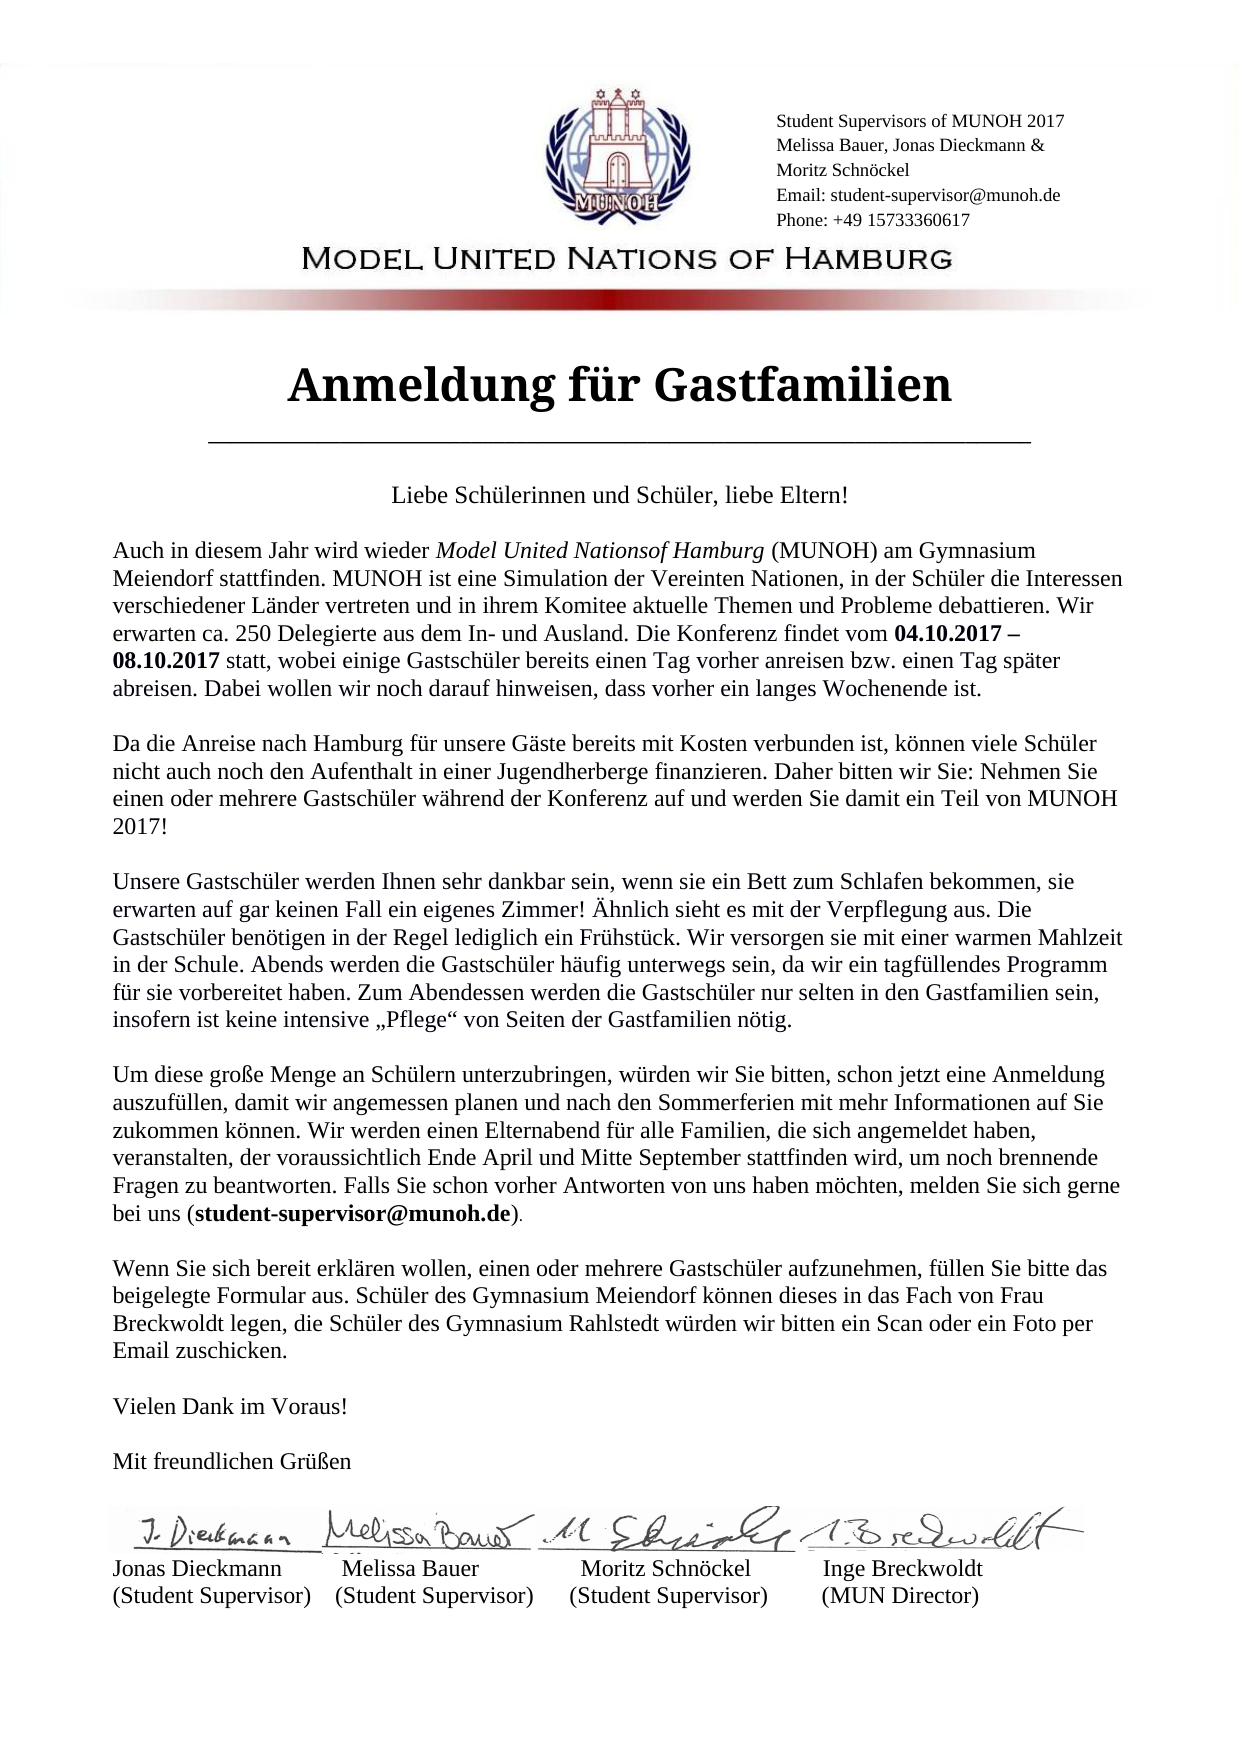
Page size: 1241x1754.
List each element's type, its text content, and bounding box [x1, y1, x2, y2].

text Auch in diesem Jahr wird wieder Model United Nationsof Hamburg (MUNOH) am Gymnasium Meiendorf stattfinden. MUNOH ist eine Simulation der Vereinten Nationen, in der Schüler die Interessen verschiedener Länder vertreten und in ihrem Komitee aktuelle Themen und Probleme debattieren. Wir erwarten ca. 250 Delegierte aus dem In- und Ausland. Die Konferenz findet vom 04.10.2017 – 08.10.2017 statt, wobei einige Gastschüler bereits einen Tag vorher anreisen bzw. einen Tag später abreisen. Dabei wollen wir noch darauf hinweisen, dass vorher ein langes Wochenende ist. [112, 536, 1128, 702]
text Da die Anreise nach Hamburg für unsere Gäste bereits mit Kosten verbunden ist, können viele Schüler nicht auch noch den Aufenthalt in einer Jugendherberge finanzieren. Daher bitten wir Sie: Nehmen Sie einen oder mehrere Gastschüler während der Konferenz auf und werden Sie damit ein Teil von MUNOH 2017! [112, 729, 1128, 840]
text (Student Supervisor) (Student Supervisor) (Student Supervisor) (MUN Director) [112, 1581, 1128, 1609]
picture [0, 63, 1239, 315]
text Um diese große Menge an Schülern unterzubringen, würden wir Sie bitten, schon jetzt eine Anmeldung auszufüllen, damit wir angemessen planen und nach den Sommerferien mit mehr Informationen auf Sie zukommen können. Wir werden einen Elternabend für alle Familien, die sich angemeldet haben, veranstalten, der voraussichtlich Ende April und Mitte September stattfinden wird, um noch brennende Fragen zu beantworten. Falls Sie schon vorher Antworten von uns haben möchten, melden Sie sich gerne bei uns (student-supervisor@munoh.de). [112, 1061, 1128, 1226]
text Wenn Sie sich bereit erklären wollen, einen oder mehrere Gastschüler aufzunehmen, füllen Sie bitte das beigelegte Formular aus. Schüler des Gymnasium Meiendorf können dieses in das Fach von Frau Breckwoldt legen, die Schüler des Gymnasium Rahlstedt würden wir bitten ein Scan oder ein Foto per Email zuschicken. [112, 1254, 1128, 1364]
text Mit freundlichen Grüßen [112, 1447, 1128, 1474]
text Unsere Gastschüler werden Ihnen sehr dankbar sein, wenn sie ein Bett zum Schlafen bekommen, sie erwarten auf gar keinen Fall ein eigenes Zimmer! Ähnlich sieht es mit der Verpflegung aus. Die Gastschüler benötigen in der Regel lediglich ein Frühstück. Wir versorgen sie mit einer warmen Mahlzeit in der Schule. Abends werden die Gastschüler häufig unterwegs sein, da wir ein tagfüllendes Programm für sie vorbereitet haben. Zum Abendessen werden die Gastschüler nur selten in den Gastfamilien sein, insofern ist keine intensive „Pflege“ von Seiten der Gastfamilien nötig. [112, 867, 1128, 1033]
text ___________________________________________________________________________ [112, 414, 1128, 447]
text Anmeldung für Gastfamilien [112, 352, 1128, 414]
text Liebe Schülerinnen und Schüler, liebe Eltern! [112, 480, 1128, 508]
text Jonas Dieckmann Melissa Bauer Moritz Schnöckel Inge Breckwoldt [112, 1502, 1128, 1581]
text Vielen Dank im Voraus! [112, 1392, 1128, 1419]
